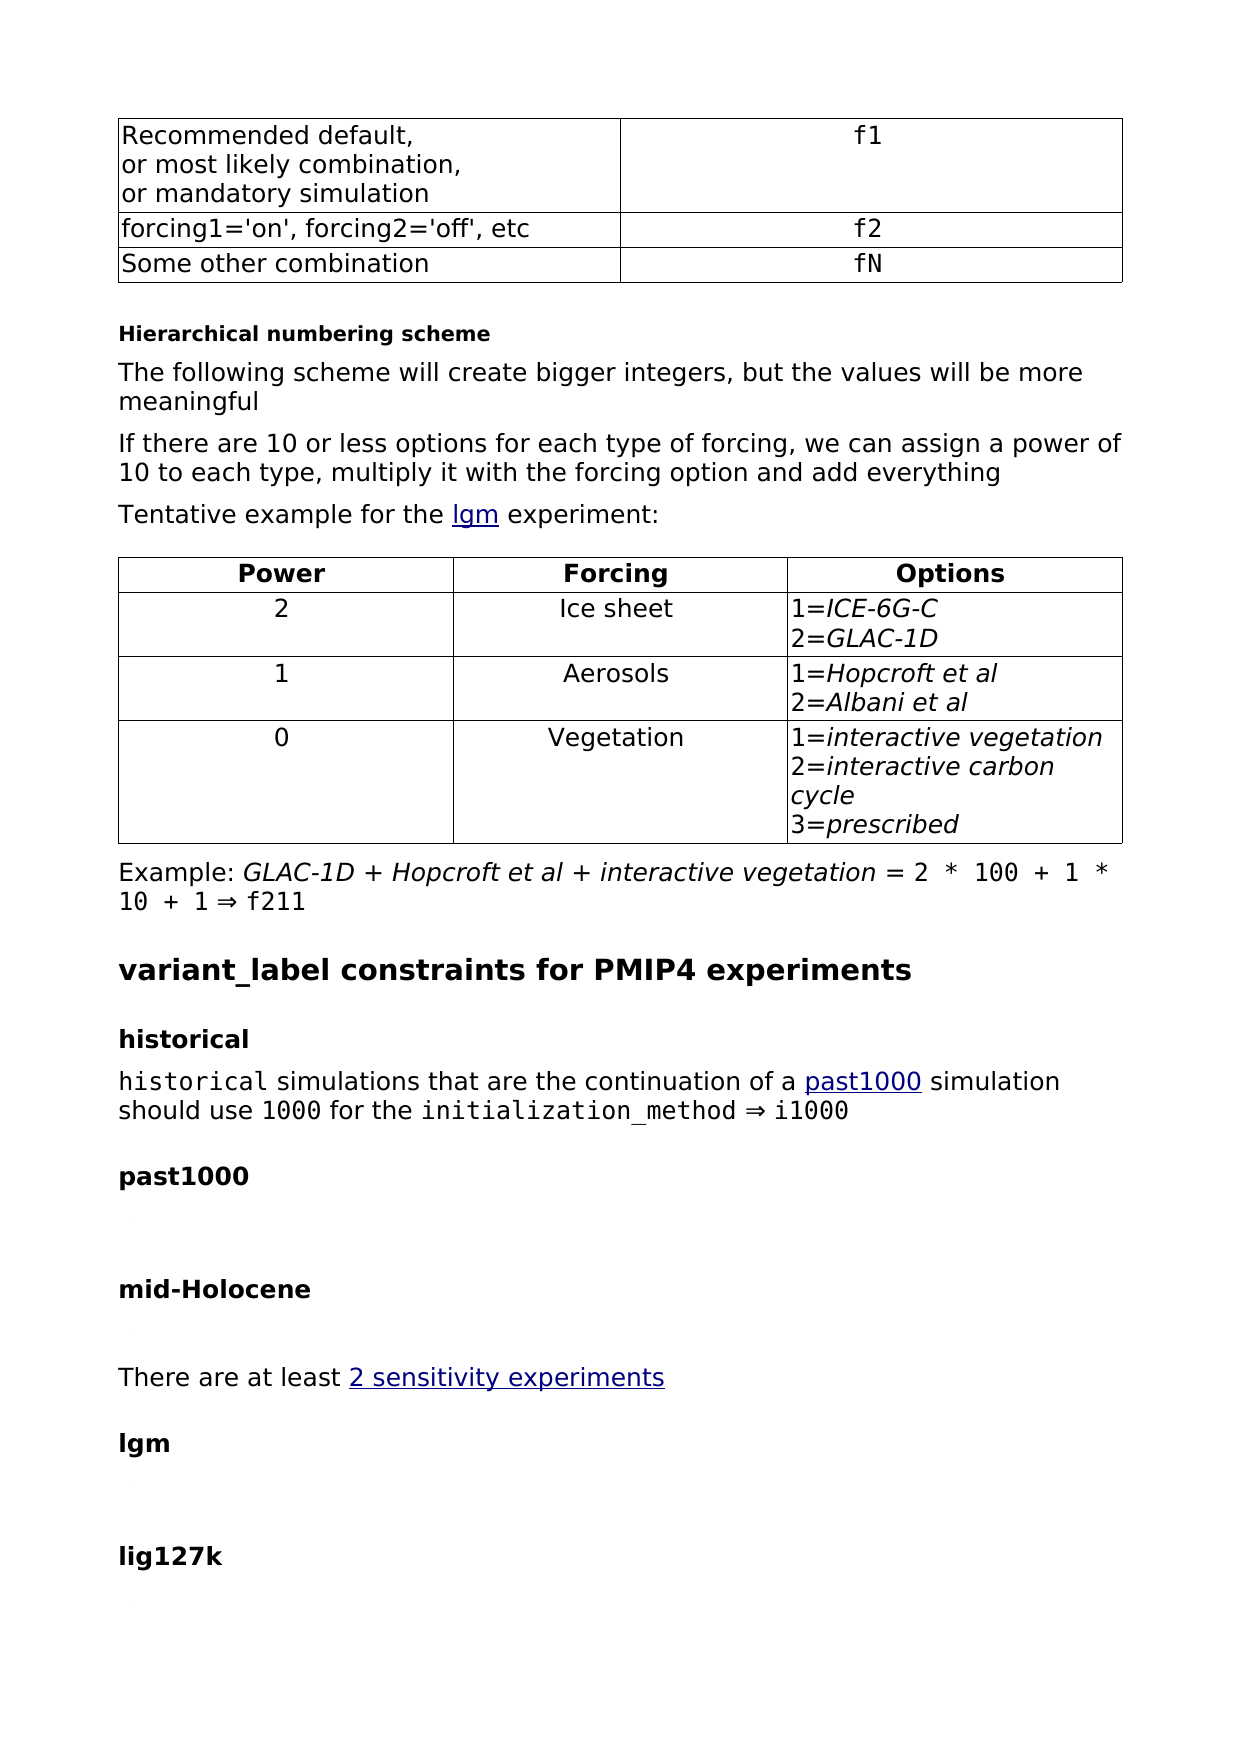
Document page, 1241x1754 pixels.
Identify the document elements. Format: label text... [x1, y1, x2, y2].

text There are at least 2 sensitivity experiments [118, 1363, 1122, 1392]
table_cell Some other combination [119, 248, 620, 282]
subtitle variant_label constraints for PMIP4 experiments [118, 953, 1122, 987]
table_cell Aerosols [454, 657, 787, 720]
table_cell f1 [621, 119, 1122, 212]
subtitle lgm [118, 1429, 1122, 1458]
table_cell 1=ICE-6G-C 2=GLAC-1D [788, 593, 1122, 656]
text The following scheme will create bigger integers, but the values will be more meaningful [118, 358, 1122, 417]
table_cell 1=interactive vegetation 2=interactive carbon cycle 3=prescribed [788, 721, 1122, 843]
table_cell f2 [621, 213, 1122, 247]
table_cell 2 [119, 593, 453, 656]
table_cell 1=Hopcroft et al 2=Albani et al [788, 657, 1122, 720]
text If there are 10 or less options for each type of forcing, we can assign a power of 10 to each type, multiply it with the forcing option and add everything [118, 429, 1122, 488]
table_header Power [119, 558, 453, 592]
table_cell 1 [119, 657, 453, 720]
table_header Forcing [454, 558, 787, 592]
subtitle Hierarchical numbering scheme [118, 322, 1122, 346]
table_cell Recommended default, or most likely combination, or mandatory simulation [119, 119, 620, 212]
table_header Options [788, 558, 1122, 592]
subtitle lig127k [118, 1542, 1122, 1571]
table_cell Ice sheet [454, 593, 787, 656]
table_cell Vegetation [454, 721, 787, 843]
subtitle historical [118, 1025, 1122, 1054]
table_cell forcing1='on', forcing2='off', etc [119, 213, 620, 247]
text Example: GLAC-1D + Hopcroft et al + interactive vegetation = 2 * 100 + 1 * 10 + 1 ⇒ f211 [118, 858, 1122, 916]
text Tentative example for the lgm experiment: [118, 500, 1122, 529]
table_cell fN [621, 248, 1122, 282]
table_cell 0 [119, 721, 453, 843]
subtitle past1000 [118, 1162, 1122, 1192]
subtitle mid-Holocene [118, 1275, 1122, 1304]
text historical simulations that are the continuation of a past1000 simulation should use 1000 for the initialization_method ⇒ i1000 [118, 1067, 1122, 1125]
